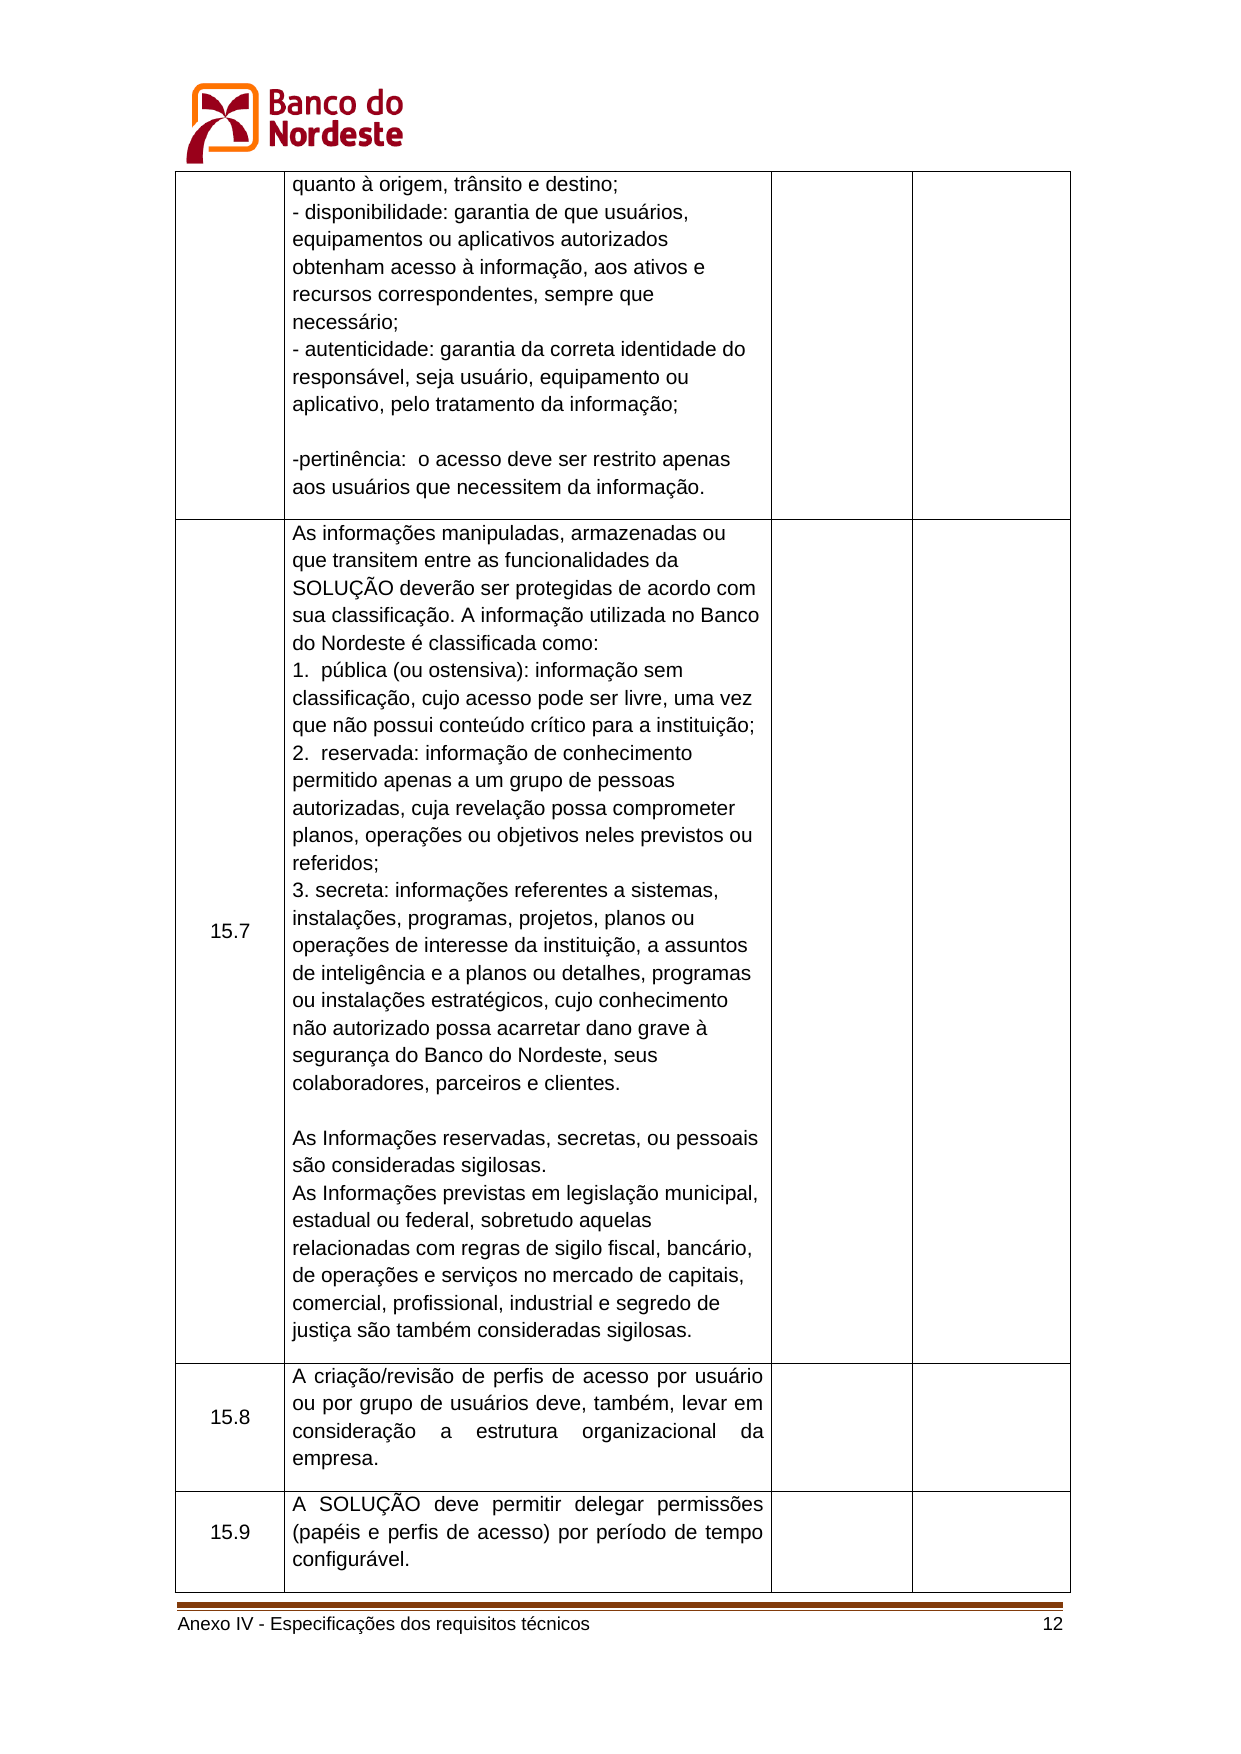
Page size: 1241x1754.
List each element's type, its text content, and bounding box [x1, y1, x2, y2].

table_cell 15.9 [176, 1492, 284, 1592]
table_cell A SOLUÇÃO deve permitir delegar permissões (papéis e perfis de acesso) por período de tempo configurável. [285, 1492, 771, 1592]
table_cell As informações manipuladas, armazenadas ou que transitem entre as funcionalidades da SOLUÇÃO deverão ser protegidas de acordo com sua classificação. A informação utilizada no Banco do Nordeste é classificada como: 1. pública (ou ostensiva): informação sem classificação, cujo acesso pode ser livre, uma vez que não possui conteúdo crítico para a instituição; 2. reservada: informação de conhecimento permitido apenas a um grupo de pessoas autorizadas, cuja revelação possa comprometer planos, operações ou objetivos neles previstos ou referidos; 3. secreta: informações referentes a sistemas, instalações, programas, projetos, planos ou operações de interesse da instituição, a assuntos de inteligência e a planos ou detalhes, programas ou instalações estratégicos, cujo conhecimento não autorizado possa acarretar dano grave à segurança do Banco do Nordeste, seus colaboradores, parceiros e clientes. As Informações reservadas, secretas, ou pessoais são consideradas sigilosas. As Informações previstas em legislação municipal, estadual ou federal, sobretudo aquelas relacionadas com regras de sigilo fiscal, bancário, de operações e serviços no mercado de capitais, comercial, profissional, industrial e segredo de justiça são também consideradas sigilosas. [285, 520, 771, 1363]
table_cell [176, 172, 284, 519]
table_cell [913, 172, 1070, 519]
table_cell [772, 520, 912, 1363]
table_cell [772, 1492, 912, 1592]
table_cell [772, 1364, 912, 1491]
table_cell A criação/revisão de perfis de acesso por usuário ou por grupo de usuários deve, também, levar em consideração a estrutura organizacional da empresa. [285, 1364, 771, 1491]
table_cell quanto à origem, trânsito e destino; - disponibilidade: garantia de que usuários, equipamentos ou aplicativos autorizados obtenham acesso à informação, aos ativos e recursos correspondentes, sempre que necessário; - autenticidade: garantia da correta identidade do responsável, seja usuário, equipamento ou aplicativo, pelo tratamento da informação; -pertinência: o acesso deve ser restrito apenas aos usuários que necessitem da informação. [285, 172, 771, 519]
table_cell [772, 172, 912, 519]
table_cell [913, 520, 1070, 1363]
table_cell 15.8 [176, 1364, 284, 1491]
table_cell [913, 1492, 1070, 1592]
table_cell 15.7 [176, 520, 284, 1363]
table_cell [913, 1364, 1070, 1491]
